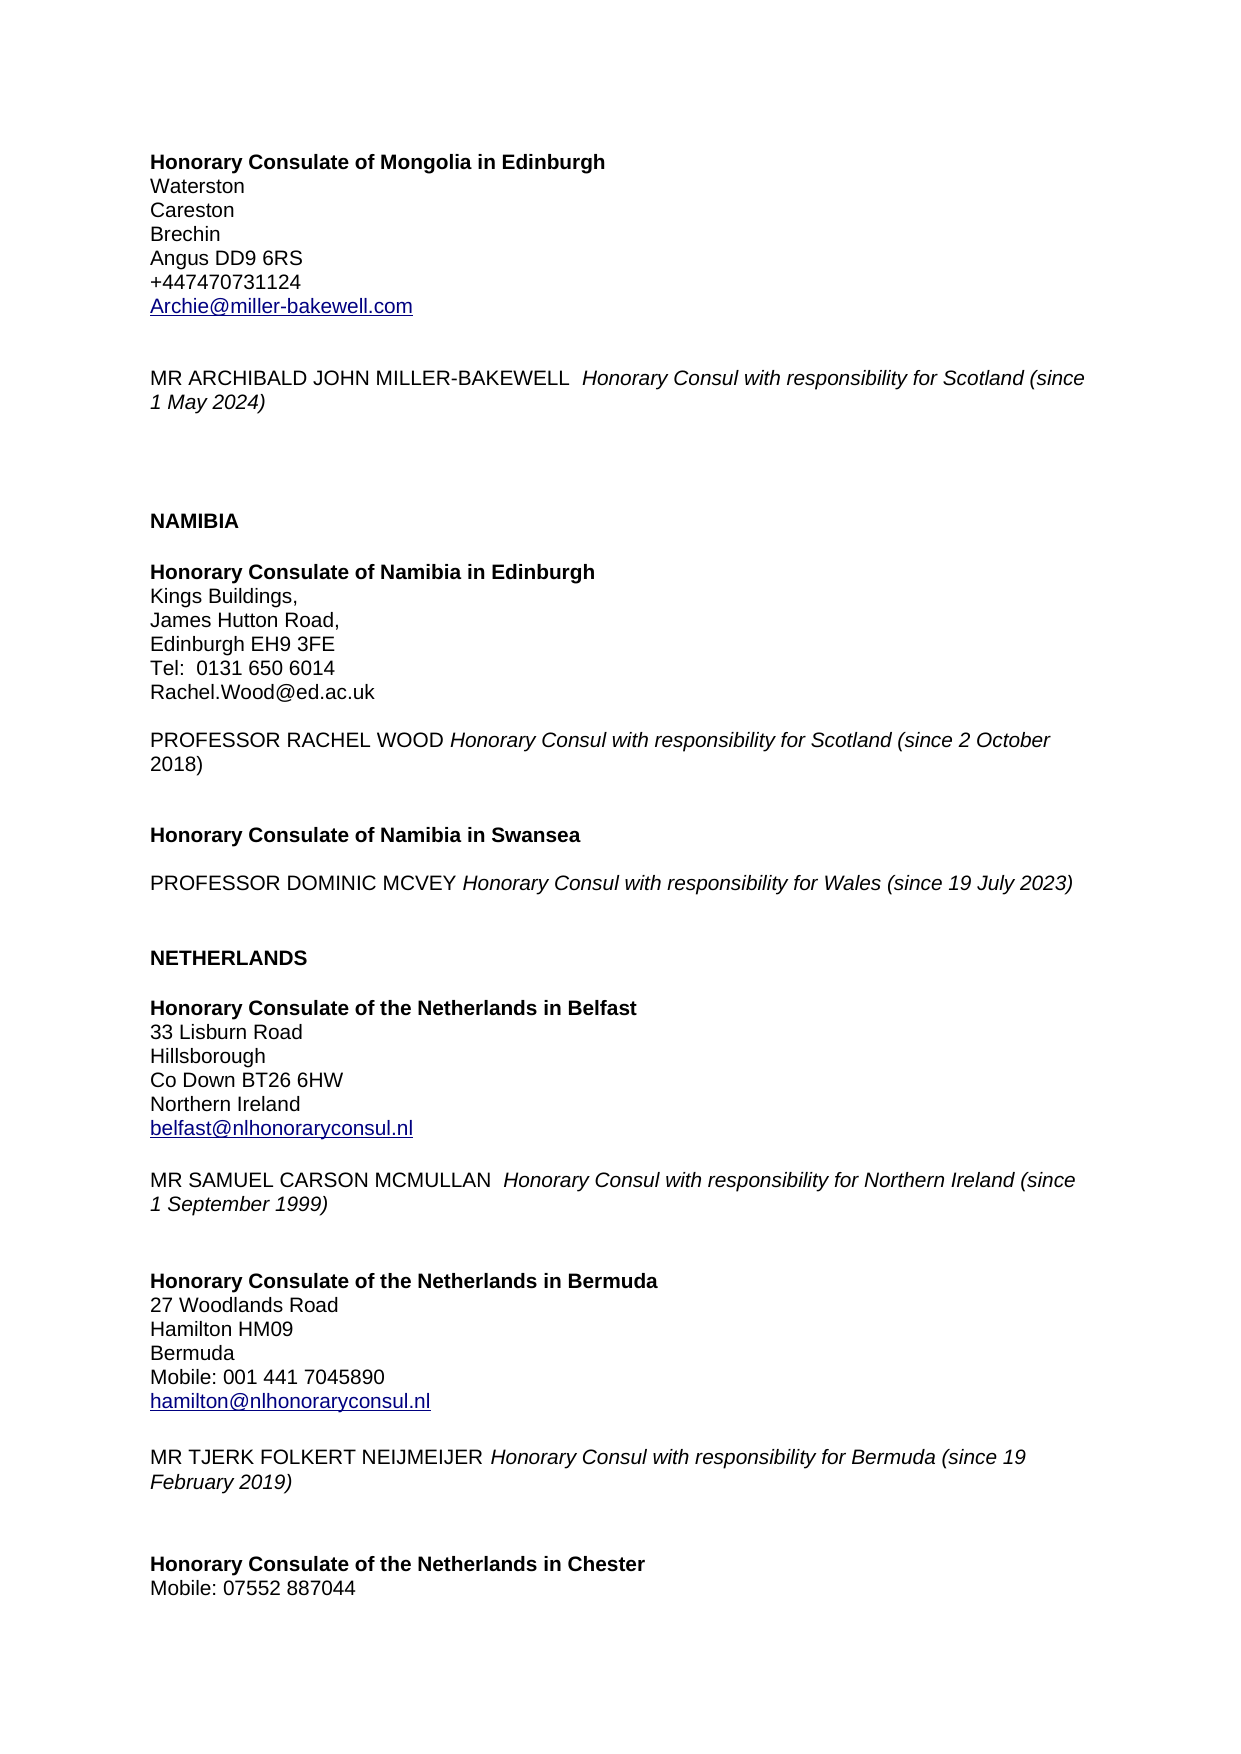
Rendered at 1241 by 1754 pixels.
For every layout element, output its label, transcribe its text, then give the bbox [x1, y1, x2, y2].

text 2018) [150, 751, 1090, 775]
text NAMIBIA [150, 509, 1090, 533]
text James Hutton Road, [150, 608, 1090, 632]
text Honorary Consulate of Namibia in Swansea [150, 823, 1090, 847]
text PROFESSOR RACHEL WOOD Honorary Consul with responsibility for Scotland (since 2 October [150, 727, 1090, 751]
text Co Down BT26 6HW [150, 1068, 1090, 1092]
text Honorary Consulate of the Netherlands in Chester [150, 1552, 1090, 1576]
text Honorary Consulate of the Netherlands in Bermuda [150, 1269, 1090, 1293]
text NETHERLANDS [150, 945, 1090, 969]
text Hamilton HM09 [150, 1317, 1090, 1341]
text 33 Lisburn Road [150, 1020, 1090, 1044]
text hamilton@nlhonoraryconsul.nl [150, 1389, 1090, 1413]
text Kings Buildings, [150, 584, 1090, 608]
text 27 Woodlands Road [150, 1293, 1090, 1317]
text Rachel.Wood@ed.ac.uk [150, 679, 1090, 703]
text Edinburgh EH9 3FE [150, 632, 1090, 656]
text MR ARCHIBALD JOHN MILLER-BAKEWELL Honorary Consul with responsibility for Scotland (since 1 May 2024) [150, 366, 1090, 413]
text PROFESSOR DOMINIC MCVEY Honorary Consul with responsibility for Wales (since 19 July 2023) [150, 871, 1090, 895]
text MR SAMUEL CARSON MCMULLAN Honorary Consul with responsibility for Northern Ireland (since 1 September 1999) [150, 1168, 1090, 1216]
text MR TJERK FOLKERT NEIJMEIJER Honorary Consul with responsibility for Bermuda (since 19 February 2019) [150, 1441, 1090, 1494]
text Brechin [150, 222, 1090, 246]
text Archie@miller-bakewell.com [150, 294, 1090, 318]
text Honorary Consulate of Namibia in Edinburgh [150, 560, 1090, 584]
text Northern Ireland [150, 1092, 1090, 1116]
text +447470731124 [150, 270, 1090, 294]
text Careston [150, 198, 1090, 222]
text Tel: 0131 650 6014 [150, 656, 1090, 679]
text Honorary Consulate of Mongolia in Edinburgh [150, 150, 1090, 174]
text Hillsborough [150, 1044, 1090, 1068]
text Waterston [150, 174, 1090, 198]
text Honorary Consulate of the Netherlands in Belfast [150, 996, 1090, 1020]
text belfast@nlhonoraryconsul.nl [150, 1116, 1090, 1139]
text Mobile: 07552 887044 [150, 1576, 1090, 1599]
text Angus DD9 6RS [150, 246, 1090, 270]
text Mobile: 001 441 7045890 [150, 1365, 1090, 1389]
text Bermuda [150, 1341, 1090, 1365]
